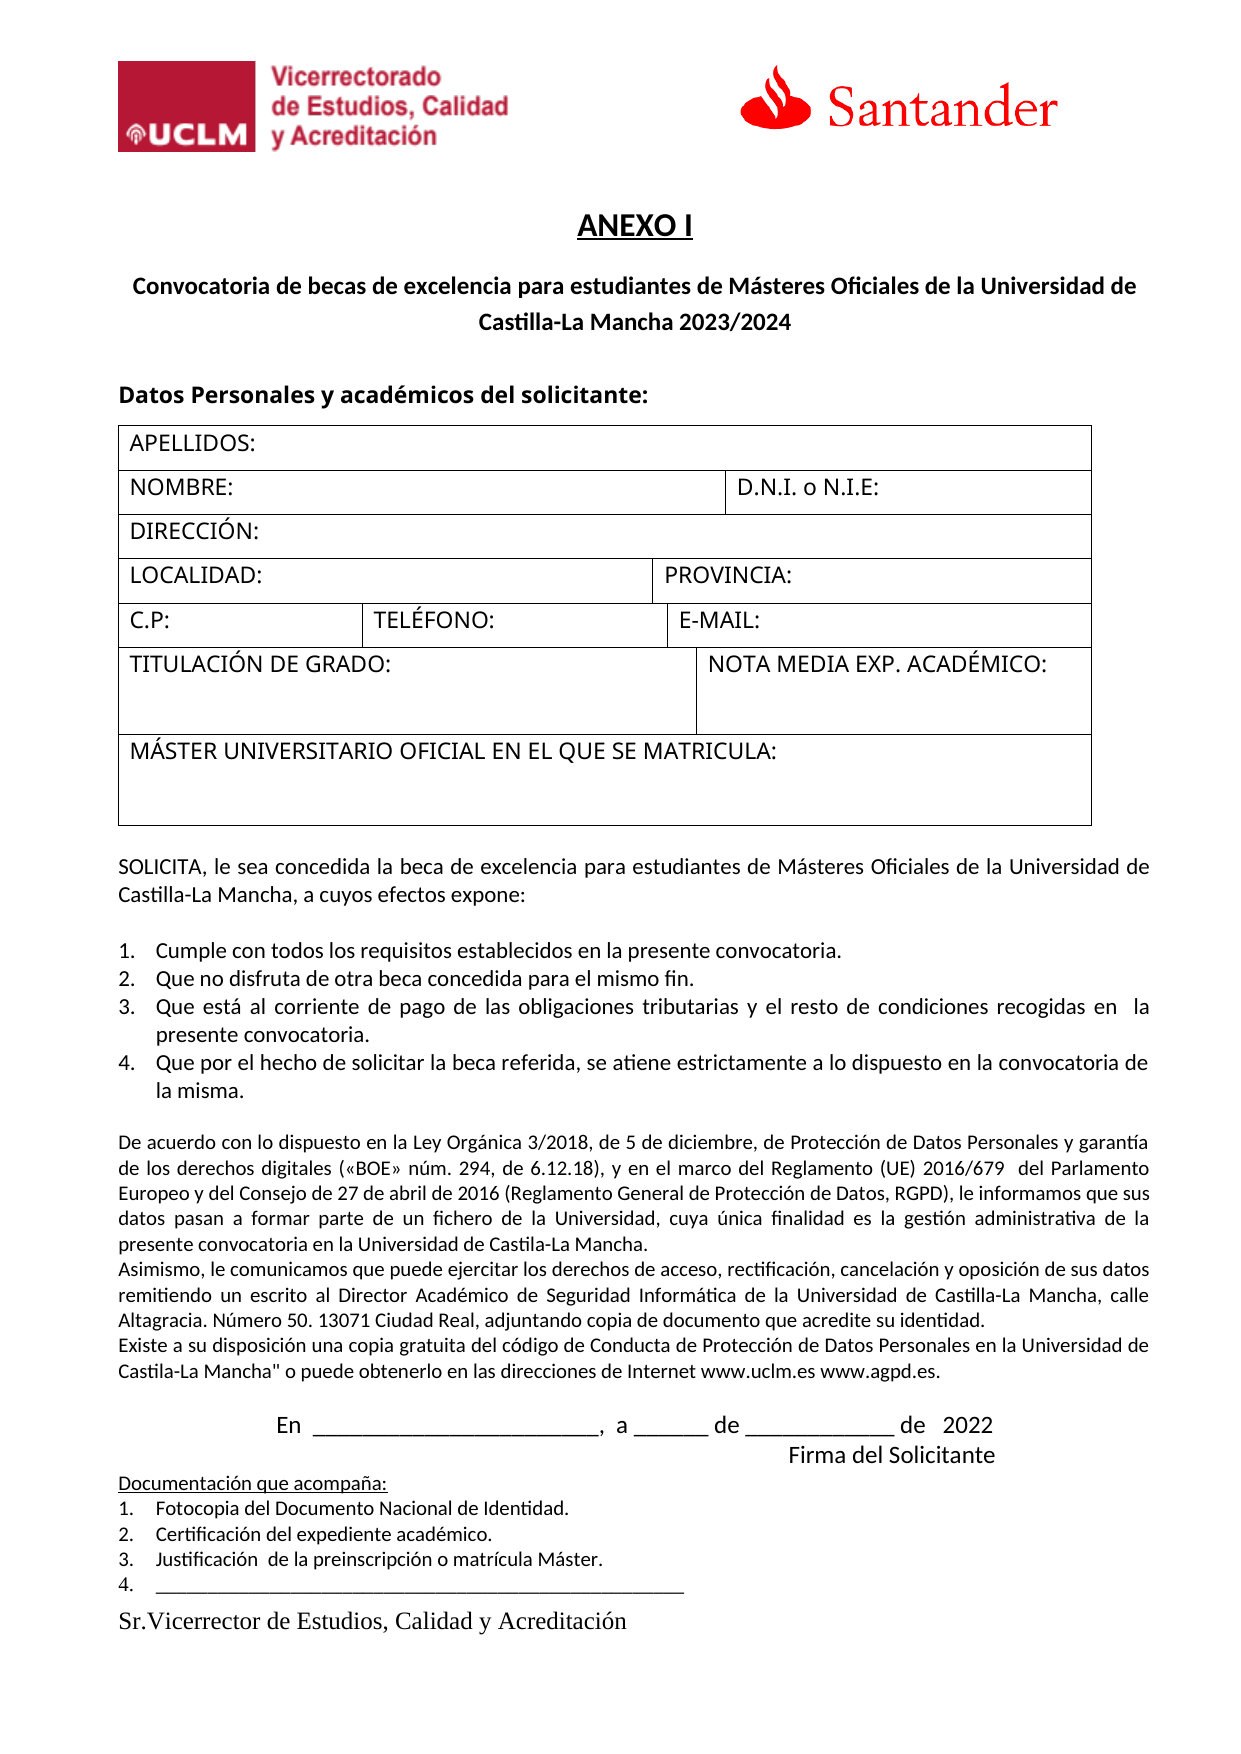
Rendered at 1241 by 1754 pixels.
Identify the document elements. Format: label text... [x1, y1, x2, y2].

list Que no disfruta de otra beca concedida para el mismo fin. [118, 964, 1152, 992]
text Existe a su disposición una copia gratuita del código de Conducta de Protección de Datos Personales en la Universidad de Castila-La Mancha" o puede obtenerlo en las direcciones de Internet www.uclm.es www.agpd.es. [118, 1333, 1152, 1383]
list ___________________________________________________ [118, 1572, 1152, 1597]
list Que por el hecho de solicitar la beca referida, se atiene estrictamente a lo dispuesto en la convocatoria de la misma. [118, 1048, 1152, 1104]
text ANEXO I [118, 204, 1152, 244]
text De acuerdo con lo dispuesto en la Ley Orgánica 3/2018, de 5 de diciembre, de Protección de Datos Personales y garantía de los derechos digitales («BOE» núm. 294, de 6.12.18), y en el marco del Reglamento (UE) 2016/679 del Parlamento Europeo y del Consejo de 27 de abril de 2016 (Reglamento General de Protección de Datos, RGPD), le informamos que sus datos pasan a formar parte de un fichero de la Universidad, cuya única finalidad es la gestión administrativa de la presente convocatoria en la Universidad de Castila-La Mancha. [118, 1129, 1152, 1256]
table_header APELLIDOS: [119, 426, 1091, 470]
text Firma del Solicitante [118, 1439, 1152, 1470]
table_cell E-MAIL: [668, 604, 1091, 647]
table_cell NOMBRE: [119, 471, 725, 514]
list Cumple con todos los requisitos establecidos en la presente convocatoria. [118, 936, 1152, 964]
list Certificación del expediente académico. [118, 1521, 1152, 1546]
table_cell LOCALIDAD: [119, 559, 652, 602]
subtitle Convocatoria de becas de excelencia para estudiantes de Másteres Oficiales de la Universidad de Castilla-La Mancha 2023/2024 [118, 270, 1152, 337]
table_cell D.N.I. o N.I.E: [726, 471, 1091, 514]
text En _______________________, a ______ de ____________ de 2022 [118, 1409, 1152, 1439]
list Que está al corriente de pago de las obligaciones tributarias y el resto de condiciones recogidas en la presente convocatoria. [118, 992, 1152, 1048]
text SOLICITA, le sea concedida la beca de excelencia para estudiantes de Másteres Oficiales de la Universidad de Castilla-La Mancha, a cuyos efectos expone: [118, 852, 1152, 908]
table_cell C.P: [119, 604, 362, 647]
text Documentación que acompaña: [118, 1470, 1152, 1495]
table_cell DIRECCIÓN: [119, 515, 1091, 558]
table_cell TELÉFONO: [363, 604, 667, 647]
list Fotocopia del Documento Nacional de Identidad. [118, 1495, 1152, 1521]
table_cell PROVINCIA: [653, 559, 1091, 602]
table_cell MÁSTER UNIVERSITARIO OFICIAL EN EL QUE SE MATRICULA: [119, 735, 1091, 825]
text Datos Personales y académicos del solicitante: [118, 378, 1152, 410]
table_cell NOTA MEDIA EXP. ACADÉMICO: [697, 648, 1091, 734]
text Asimismo, le comunicamos que puede ejercitar los derechos de acceso, rectificación, cancelación y oposición de sus datos remitiendo un escrito al Director Académico de Seguridad Informática de la Universidad de Castilla-La Mancha, calle Altagracia. Número 50. 13071 Ciudad Real, adjuntando copia de documento que acredite su identidad. [118, 1256, 1152, 1333]
list Justificación de la preinscripción o matrícula Máster. [118, 1546, 1152, 1572]
table_cell TITULACIÓN DE GRADO: [119, 648, 696, 734]
